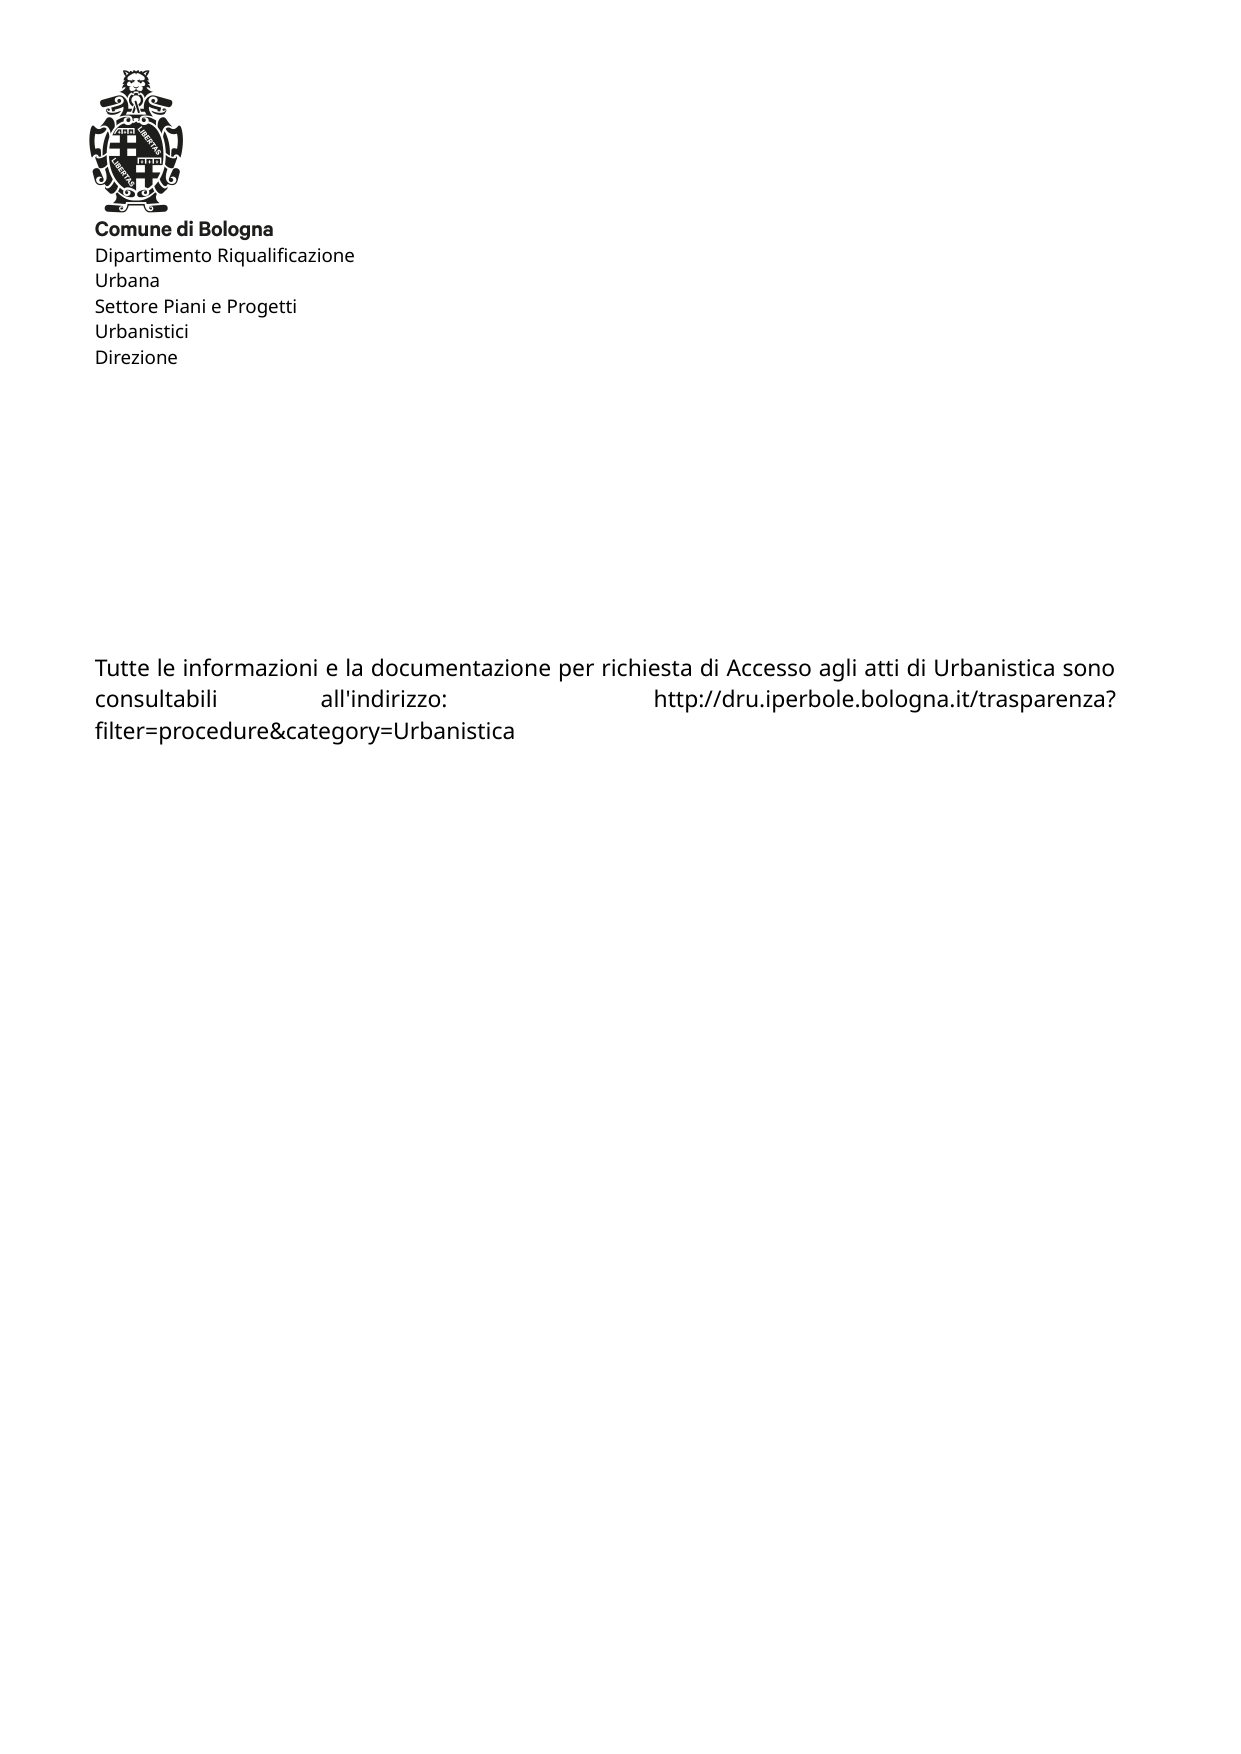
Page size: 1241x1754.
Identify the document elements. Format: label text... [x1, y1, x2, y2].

picture [0, 0, 296, 242]
text Tutte le informazioni e la documentazione per richiesta di Accesso agli atti di Urbanistica sono consultabili all'indirizzo: http://dru.iperbole.bologna.it/trasparenza?filter=procedure&category=Urbanistica [94, 652, 1116, 746]
